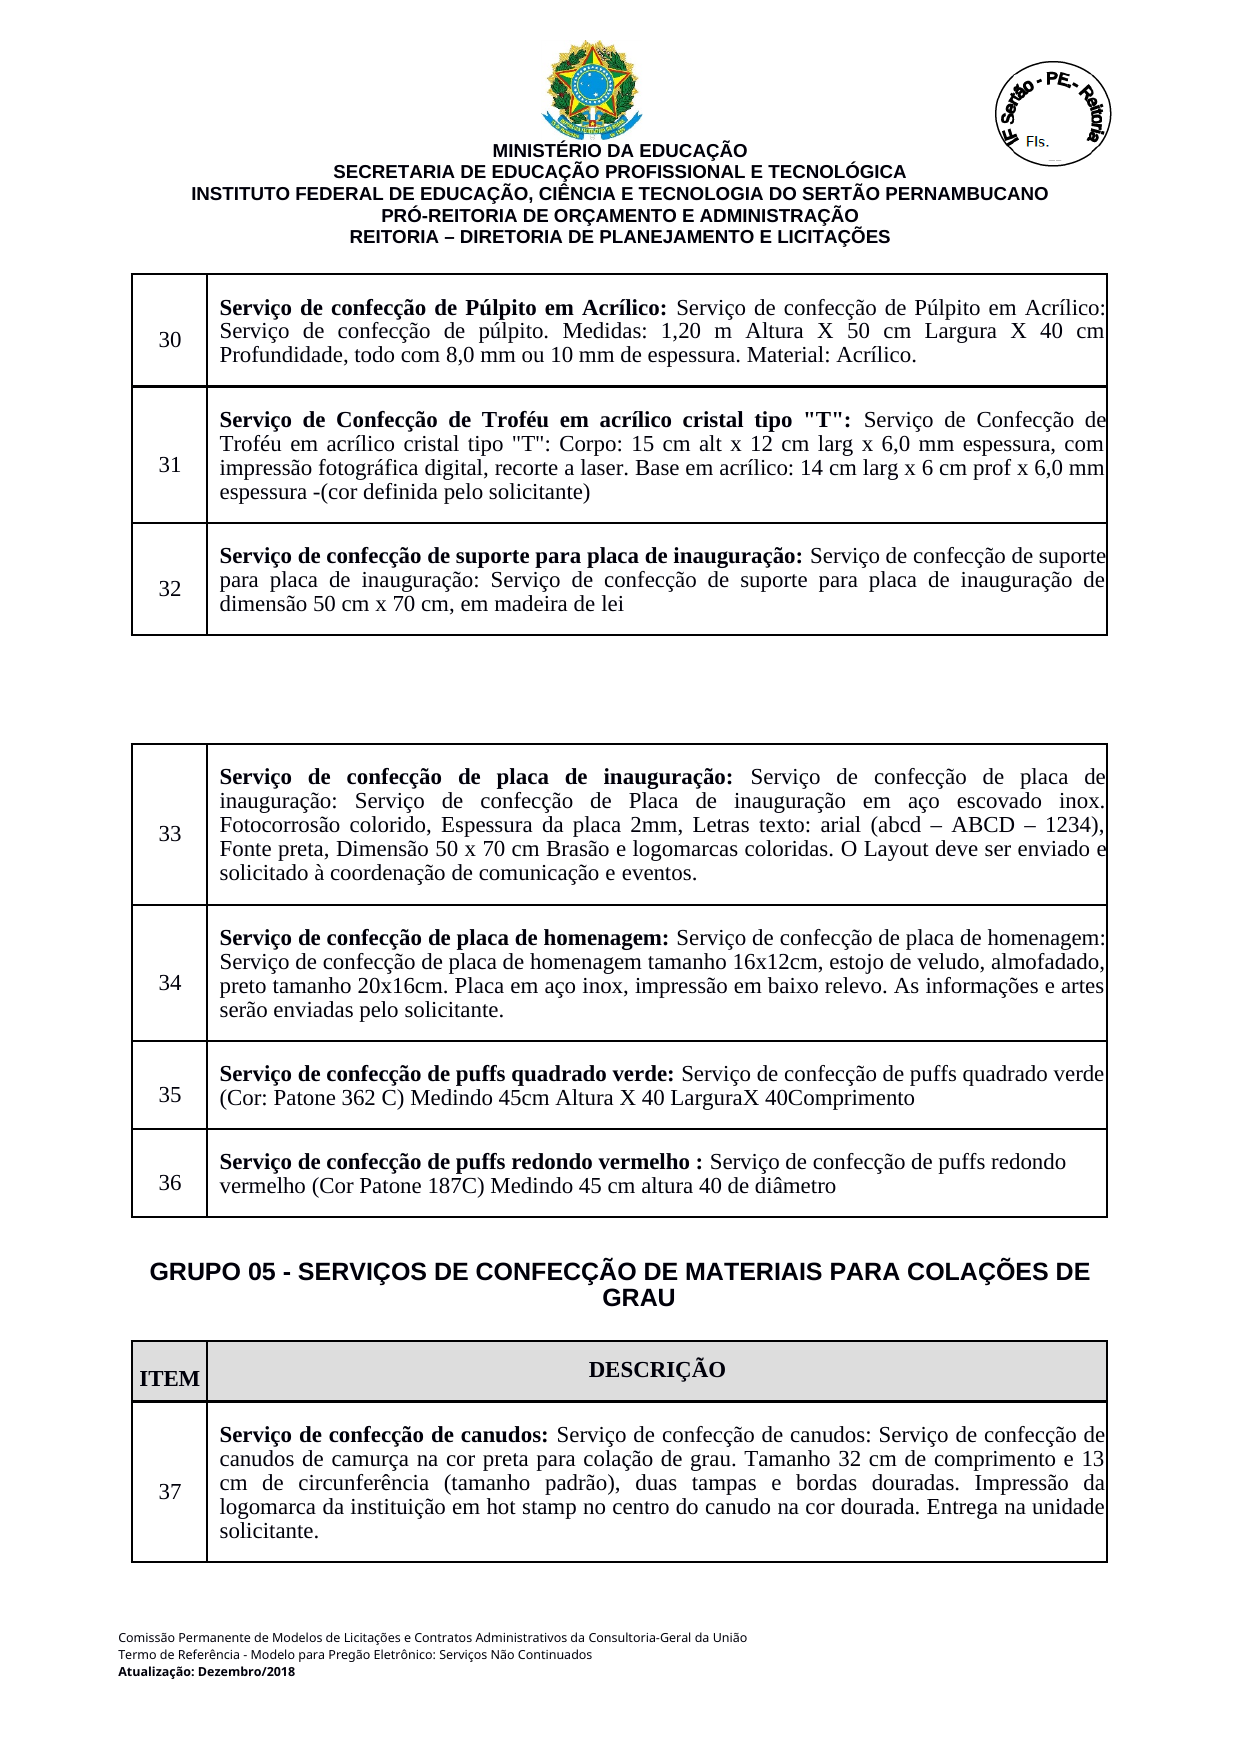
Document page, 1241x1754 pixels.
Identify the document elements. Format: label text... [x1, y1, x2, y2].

table_cell Serviço de confecção de puffs quadrado verde: Serviço de confecção de puffs quadrado verde (Cor: Patone 362 C) Medindo 45cm Altura X 40 LarguraX 40Comprimento [208, 1042, 1106, 1128]
table_cell 31 [133, 388, 206, 522]
picture [541, 40, 643, 140]
table_cell 30 [133, 275, 206, 385]
table_cell Serviço de confecção de placa de homenagem: Serviço de confecção de placa de homenagem: Serviço de confecção de placa de homenagem tamanho 16x12cm, estojo de veludo, almofadado, preto tamanho 20x16cm. Placa em aço inox, impressão em baixo relevo. As informações e artes serão enviadas pelo solicitante. [208, 906, 1106, 1040]
table_cell Serviço de confecção de Púlpito em Acrílico: Serviço de confecção de Púlpito em Acrílico: Serviço de confecção de púlpito. Medidas: 1,20 m Altura X 50 cm Largura X 40 cm Profundidade, todo com 8,0 mm ou 10 mm de espessura. Material: Acrílico. [208, 275, 1106, 385]
picture [988, 51, 1117, 171]
table_cell Serviço de confecção de suporte para placa de inauguração: Serviço de confecção de suporte para placa de inauguração: Serviço de confecção de suporte para placa de inauguração de dimensão 50 cm x 70 cm, em madeira de lei [208, 524, 1106, 634]
table_header ITEM [133, 1342, 206, 1400]
table_cell 36 [133, 1130, 206, 1216]
table_cell 37 [133, 1403, 206, 1561]
list GRUPO 05 - SERVIÇOS DE CONFECÇÃO DE MATERIAIS PARA COLAÇÕES DE GRAU [118, 1259, 1122, 1312]
table_cell 34 [133, 906, 206, 1040]
table_header 33 [133, 745, 206, 903]
table_header Serviço de confecção de placa de inauguração: Serviço de confecção de placa de inauguração: Serviço de confecção de Placa de inauguração em aço escovado inox. Fotocorrosão colorido, Espessura da placa 2mm, Letras texto: arial (abcd – ABCD – 1234), Fonte preta, Dimensão 50 x 70 cm Brasão e logomarcas coloridas. O Layout deve ser enviado e solicitado à coordenação de comunicação e eventos. [208, 745, 1106, 903]
table_header DESCRIÇÃO [208, 1342, 1106, 1400]
table_cell Serviço de confecção de puffs redondo vermelho : Serviço de confecção de puffs redondo vermelho (Cor Patone 187C) Medindo 45 cm altura 40 de diâmetro [208, 1130, 1106, 1216]
table_cell Serviço de Confecção de Troféu em acrílico cristal tipo "T": Serviço de Confecção de Troféu em acrílico cristal tipo "T": Corpo: 15 cm alt x 12 cm larg x 6,0 mm espessura, com impressão fotográfica digital, recorte a laser. Base em acrílico: 14 cm larg x 6 cm prof x 6,0 mm espessura -(cor definida pelo solicitante) [208, 388, 1106, 522]
table_cell 32 [133, 524, 206, 634]
table_cell Serviço de confecção de canudos: Serviço de confecção de canudos: Serviço de confecção de canudos de camurça na cor preta para colação de grau. Tamanho 32 cm de comprimento e 13 cm de circunferência (tamanho padrão), duas tampas e bordas douradas. Impressão da logomarca da instituição em hot stamp no centro do canudo na cor dourada. Entrega na unidade solicitante. [208, 1403, 1106, 1561]
table_cell 35 [133, 1042, 206, 1128]
